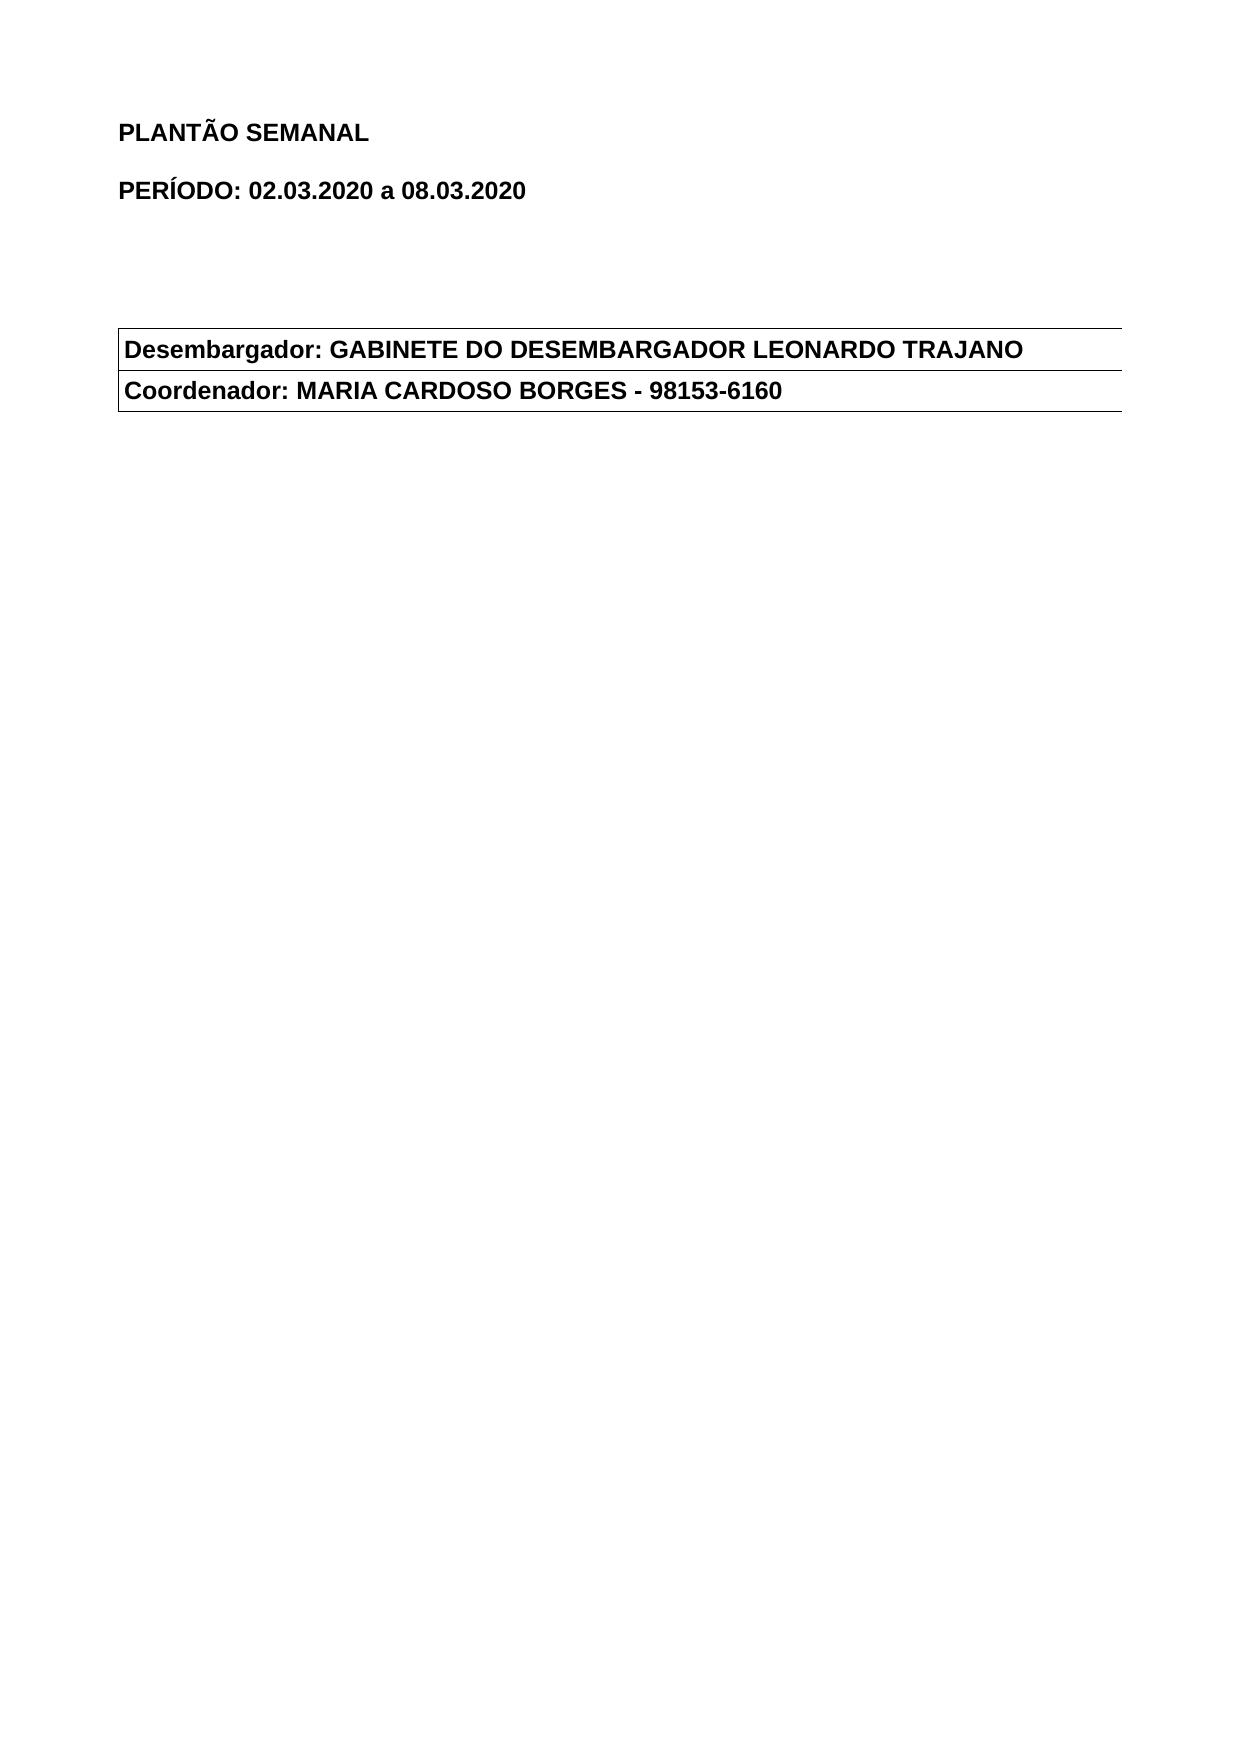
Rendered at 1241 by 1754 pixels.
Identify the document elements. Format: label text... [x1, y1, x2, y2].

table_header Desembargador: GABINETE DO DESEMBARGADOR LEONARDO TRAJANO [119, 329, 1122, 369]
text PLANTÃO SEMANAL [118, 118, 1122, 147]
table_cell Coordenador: MARIA CARDOSO BORGES - 98153-6160 [119, 371, 1122, 411]
text PERÍODO: 02.03.2020 a 08.03.2020 [118, 176, 1122, 204]
